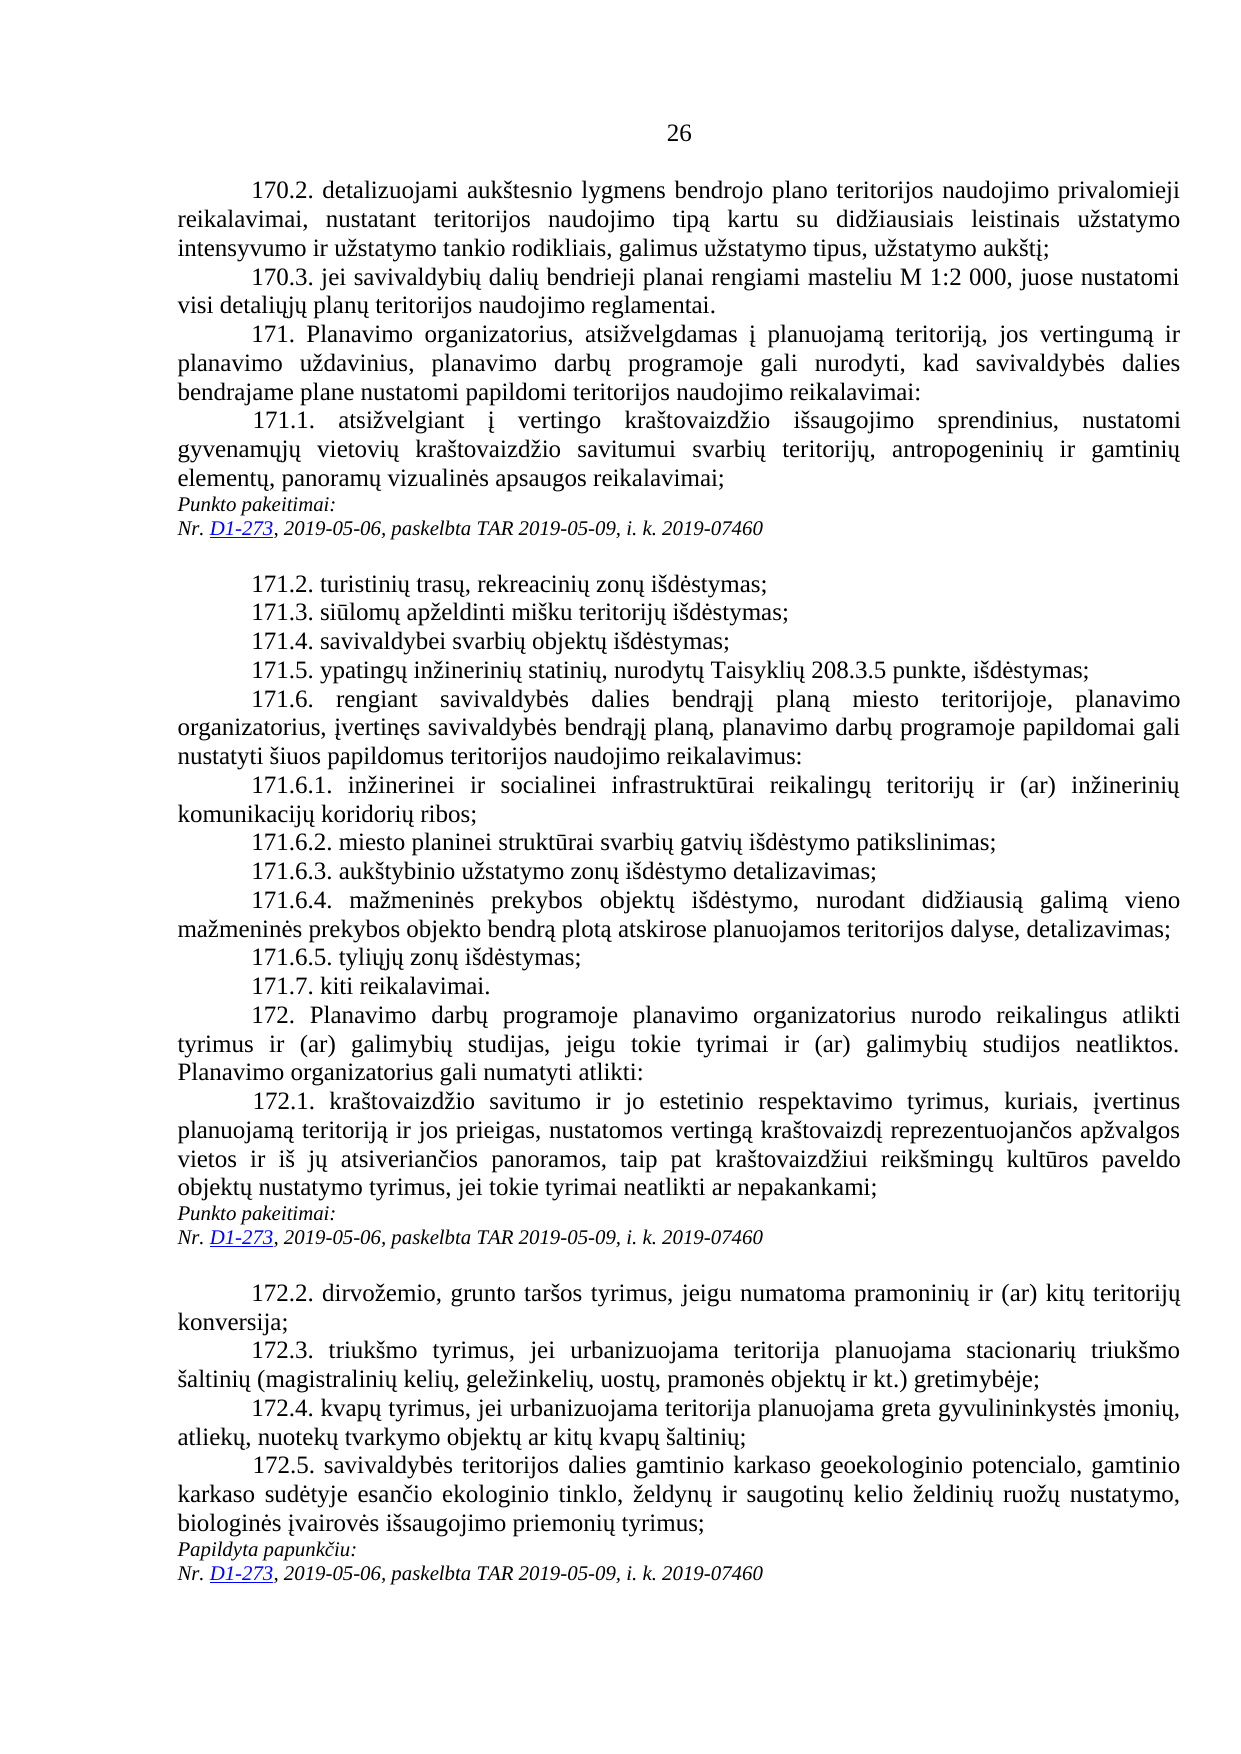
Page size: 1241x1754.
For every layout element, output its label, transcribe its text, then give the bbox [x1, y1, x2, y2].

text 170.2. detalizuojami aukštesnio lygmens bendrojo plano teritorijos naudojimo privalomieji reikalavimai, nustatant teritorijos naudojimo tipą kartu su didžiausiais leistinais užstatymo intensyvumo ir užstatymo tankio rodikliais, galimus užstatymo tipus, užstatymo aukštį; [177, 176, 1181, 262]
text 172.2. dirvožemio, grunto taršos tyrimus, jeigu numatoma pramoninių ir (ar) kitų teritorijų konversija; [177, 1278, 1181, 1336]
text 171.4. savivaldybei svarbių objektų išdėstymas; [177, 626, 1181, 655]
text 172. Planavimo darbų programoje planavimo organizatorius nurodo reikalingus atlikti tyrimus ir (ar) galimybių studijas, jeigu tokie tyrimai ir (ar) galimybių studijos neatliktos. Planavimo organizatorius gali numatyti atlikti: [177, 1000, 1181, 1086]
text 171.6.3. aukštybinio užstatymo zonų išdėstymo detalizavimas; [177, 856, 1181, 885]
text Nr. D1-273, 2019-05-06, paskelbta TAR 2019-05-09, i. k. 2019-07460 [177, 1225, 1181, 1249]
text 172.4. kvapų tyrimus, jei urbanizuojama teritorija planuojama greta gyvulininkystės įmonių, atliekų, nuotekų tvarkymo objektų ar kitų kvapų šaltinių; [177, 1393, 1181, 1451]
text 171.6. rengiant savivaldybės dalies bendrąjį planą miesto teritorijoje, planavimo organizatorius, įvertinęs savivaldybės bendrąjį planą, planavimo darbų programoje papildomai gali nustatyti šiuos papildomus teritorijos naudojimo reikalavimus: [177, 684, 1181, 770]
text Punkto pakeitimai: [177, 1201, 1181, 1225]
text 172.1. kraštovaizdžio savitumo ir jo estetinio respektavimo tyrimus, kuriais, įvertinus planuojamą teritoriją ir jos prieigas, nustatomos vertingą kraštovaizdį reprezentuojančos apžvalgos vietos ir iš jų atsiveriančios panoramos, taip pat kraštovaizdžiui reikšmingų kultūros paveldo objektų nustatymo tyrimus, jei tokie tyrimai neatlikti ar nepakankami; [177, 1086, 1181, 1201]
text Punkto pakeitimai: [177, 492, 1181, 516]
text 171.6.4. mažmeninės prekybos objektų išdėstymo, nurodant didžiausią galimą vieno mažmeninės prekybos objekto bendrą plotą atskirose planuojamos teritorijos dalyse, detalizavimas; [177, 885, 1181, 942]
text 172.3. triukšmo tyrimus, jei urbanizuojama teritorija planuojama stacionarių triukšmo šaltinių (magistralinių kelių, geležinkelių, uostų, pramonės objektų ir kt.) gretimybėje; [177, 1336, 1181, 1393]
text Nr. D1-273, 2019-05-06, paskelbta TAR 2019-05-09, i. k. 2019-07460 [177, 1561, 1181, 1585]
text 171.1. atsižvelgiant į vertingo kraštovaizdžio išsaugojimo sprendinius, nustatomi gyvenamųjų vietovių kraštovaizdžio savitumui svarbių teritorijų, antropogeninių ir gamtinių elementų, panoramų vizualinės apsaugos reikalavimai; [177, 406, 1181, 492]
text 171.6.2. miesto planinei struktūrai svarbių gatvių išdėstymo patikslinimas; [177, 827, 1181, 856]
text 171. Planavimo organizatorius, atsižvelgdamas į planuojamą teritoriją, jos vertingumą ir planavimo uždavinius, planavimo darbų programoje gali nurodyti, kad savivaldybės dalies bendrajame plane nustatomi papildomi teritorijos naudojimo reikalavimai: [177, 319, 1181, 406]
text Nr. D1-273, 2019-05-06, paskelbta TAR 2019-05-09, i. k. 2019-07460 [177, 516, 1181, 540]
text 171.5. ypatingų inžinerinių statinių, nurodytų Taisyklių 208.3.5 punkte, išdėstymas; [177, 655, 1181, 684]
text Papildyta papunkčiu: [177, 1537, 1181, 1561]
text 171.3. siūlomų apželdinti mišku teritorijų išdėstymas; [177, 597, 1181, 626]
text 171.6.5. tyliųjų zonų išdėstymas; [177, 942, 1181, 971]
text 170.3. jei savivaldybių dalių bendrieji planai rengiami masteliu M 1:2 000, juose nustatomi visi detaliųjų planų teritorijos naudojimo reglamentai. [177, 262, 1181, 319]
text 172.5. savivaldybės teritorijos dalies gamtinio karkaso geoekologinio potencialo, gamtinio karkaso sudėtyje esančio ekologinio tinklo, želdynų ir saugotinų kelio želdinių ruožų nustatymo, biologinės įvairovės išsaugojimo priemonių tyrimus; [177, 1451, 1181, 1537]
text 171.6.1. inžinerinei ir socialinei infrastruktūrai reikalingų teritorijų ir (ar) inžinerinių komunikacijų koridorių ribos; [177, 770, 1181, 827]
text 171.2. turistinių trasų, rekreacinių zonų išdėstymas; [177, 569, 1181, 597]
text 171.7. kiti reikalavimai. [177, 971, 1181, 1000]
